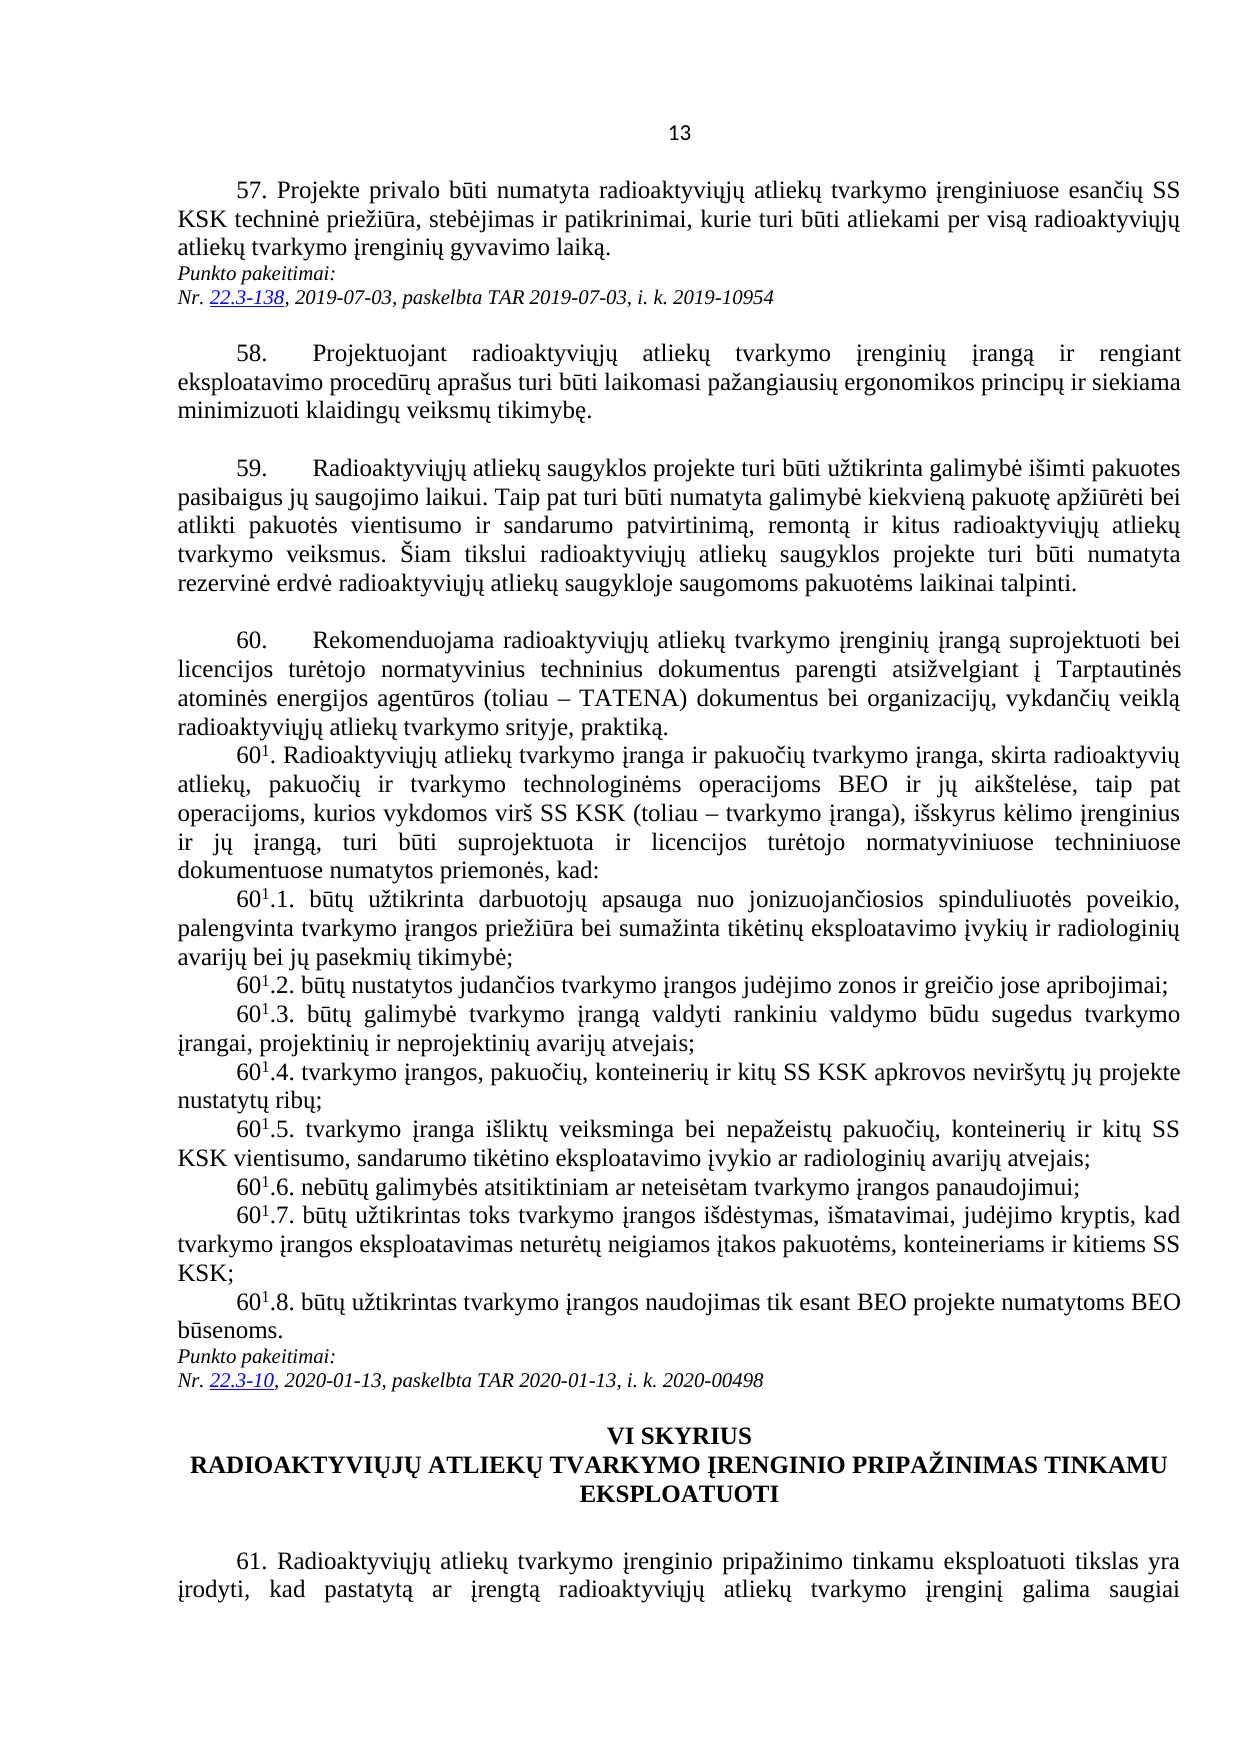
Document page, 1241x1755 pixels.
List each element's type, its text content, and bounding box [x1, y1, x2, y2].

text 601.8. būtų užtikrintas tvarkymo įrangos naudojimas tik esant BEO projekte numatytoms BEO būsenoms. [177, 1287, 1181, 1344]
text 601.1. būtų užtikrinta darbuotojų apsauga nuo jonizuojančiosios spinduliuotės poveikio, palengvinta tvarkymo įrangos priežiūra bei sumažinta tikėtinų eksploatavimo įvykių ir radiologinių avarijų bei jų pasekmių tikimybė; [177, 884, 1181, 971]
text 601. Radioaktyviųjų atliekų tvarkymo įranga ir pakuočių tvarkymo įranga, skirta radioaktyvių atliekų, pakuočių ir tvarkymo technologinėms operacijoms BEO ir jų aikštelėse, taip pat operacijoms, kurios vykdomos virš SS KSK (toliau – tvarkymo įranga), išskyrus kėlimo įrenginius ir jų įrangą, turi būti suprojektuota ir licencijos turėtojo normatyviniuose techniniuose dokumentuose numatytos priemonės, kad: [177, 741, 1181, 884]
text 59. Radioaktyviųjų atliekų saugyklos projekte turi būti užtikrinta galimybė išimti pakuotes pasibaigus jų saugojimo laikui. Taip pat turi būti numatyta galimybė kiekvieną pakuotę apžiūrėti bei atlikti pakuotės vientisumo ir sandarumo patvirtinimą, remontą ir kitus radioaktyviųjų atliekų tvarkymo veiksmus. Šiam tikslui radioaktyviųjų atliekų saugyklos projekte turi būti numatyta rezervinė erdvė radioaktyviųjų atliekų saugykloje saugomoms pakuotėms laikinai talpinti. [177, 453, 1181, 597]
text 60. Rekomenduojama radioaktyviųjų atliekų tvarkymo įrenginių įrangą suprojektuoti bei licencijos turėtojo normatyvinius techninius dokumentus parengti atsižvelgiant į Tarptautinės atominės energijos agentūros (toliau – TATENA) dokumentus bei organizacijų, vykdančių veiklą radioaktyviųjų atliekų tvarkymo srityje, praktiką. [177, 626, 1181, 741]
text 601.5. tvarkymo įranga išliktų veiksminga bei nepažeistų pakuočių, konteinerių ir kitų SS KSK vientisumo, sandarumo tikėtino eksploatavimo įvykio ar radiologinių avarijų atvejais; [177, 1114, 1181, 1172]
text 57. Projekte privalo būti numatyta radioaktyviųjų atliekų tvarkymo įrenginiuose esančių SS KSK techninė priežiūra, stebėjimas ir patikrinimai, kurie turi būti atliekami per visą radioaktyviųjų atliekų tvarkymo įrenginių gyvavimo laiką. [177, 175, 1181, 261]
text 601.2. būtų nustatytos judančios tvarkymo įrangos judėjimo zonos ir greičio jose apribojimai; [177, 971, 1181, 999]
text Nr. 22.3-138, 2019-07-03, paskelbta TAR 2019-07-03, i. k. 2019-10954 [177, 285, 1181, 309]
text 601.3. būtų galimybė tvarkymo įrangą valdyti rankiniu valdymo būdu sugedus tvarkymo įrangai, projektinių ir neprojektinių avarijų atvejais; [177, 999, 1181, 1057]
text 601.7. būtų užtikrintas toks tvarkymo įrangos išdėstymas, išmatavimai, judėjimo kryptis, kad tvarkymo įrangos eksploatavimas neturėtų neigiamos įtakos pakuotėms, konteineriams ir kitiems SS KSK; [177, 1201, 1181, 1287]
text 58. Projektuojant radioaktyviųjų atliekų tvarkymo įrenginių įrangą ir rengiant eksploatavimo procedūrų aprašus turi būti laikomasi pažangiausių ergonomikos principų ir siekiama minimizuoti klaidingų veiksmų tikimybę. [177, 338, 1181, 424]
text 601.4. tvarkymo įrangos, pakuočių, konteinerių ir kitų SS KSK apkrovos neviršytų jų projekte nustatytų ribų; [177, 1057, 1181, 1114]
text Punkto pakeitimai: [177, 1344, 1181, 1368]
text RADIOAKTYVIŲJŲ ATLIEKŲ TVARKYMO ĮRENGINIO PRIPAŽINIMAS TINKAMU EKSPLOATUOTI [177, 1450, 1181, 1507]
text Nr. 22.3-10, 2020-01-13, paskelbta TAR 2020-01-13, i. k. 2020-00498 [177, 1368, 1181, 1392]
text Punkto pakeitimai: [177, 261, 1181, 285]
text 601.6. nebūtų galimybės atsitiktiniam ar neteisėtam tvarkymo įrangos panaudojimui; [177, 1172, 1181, 1201]
text VI SKYRIUS [177, 1421, 1181, 1450]
text 61. Radioaktyviųjų atliekų tvarkymo įrenginio pripažinimo tinkamu eksploatuoti tikslas yra įrodyti, kad pastatytą ar įrengtą radioaktyviųjų atliekų tvarkymo įrenginį galima saugiai [177, 1546, 1181, 1603]
